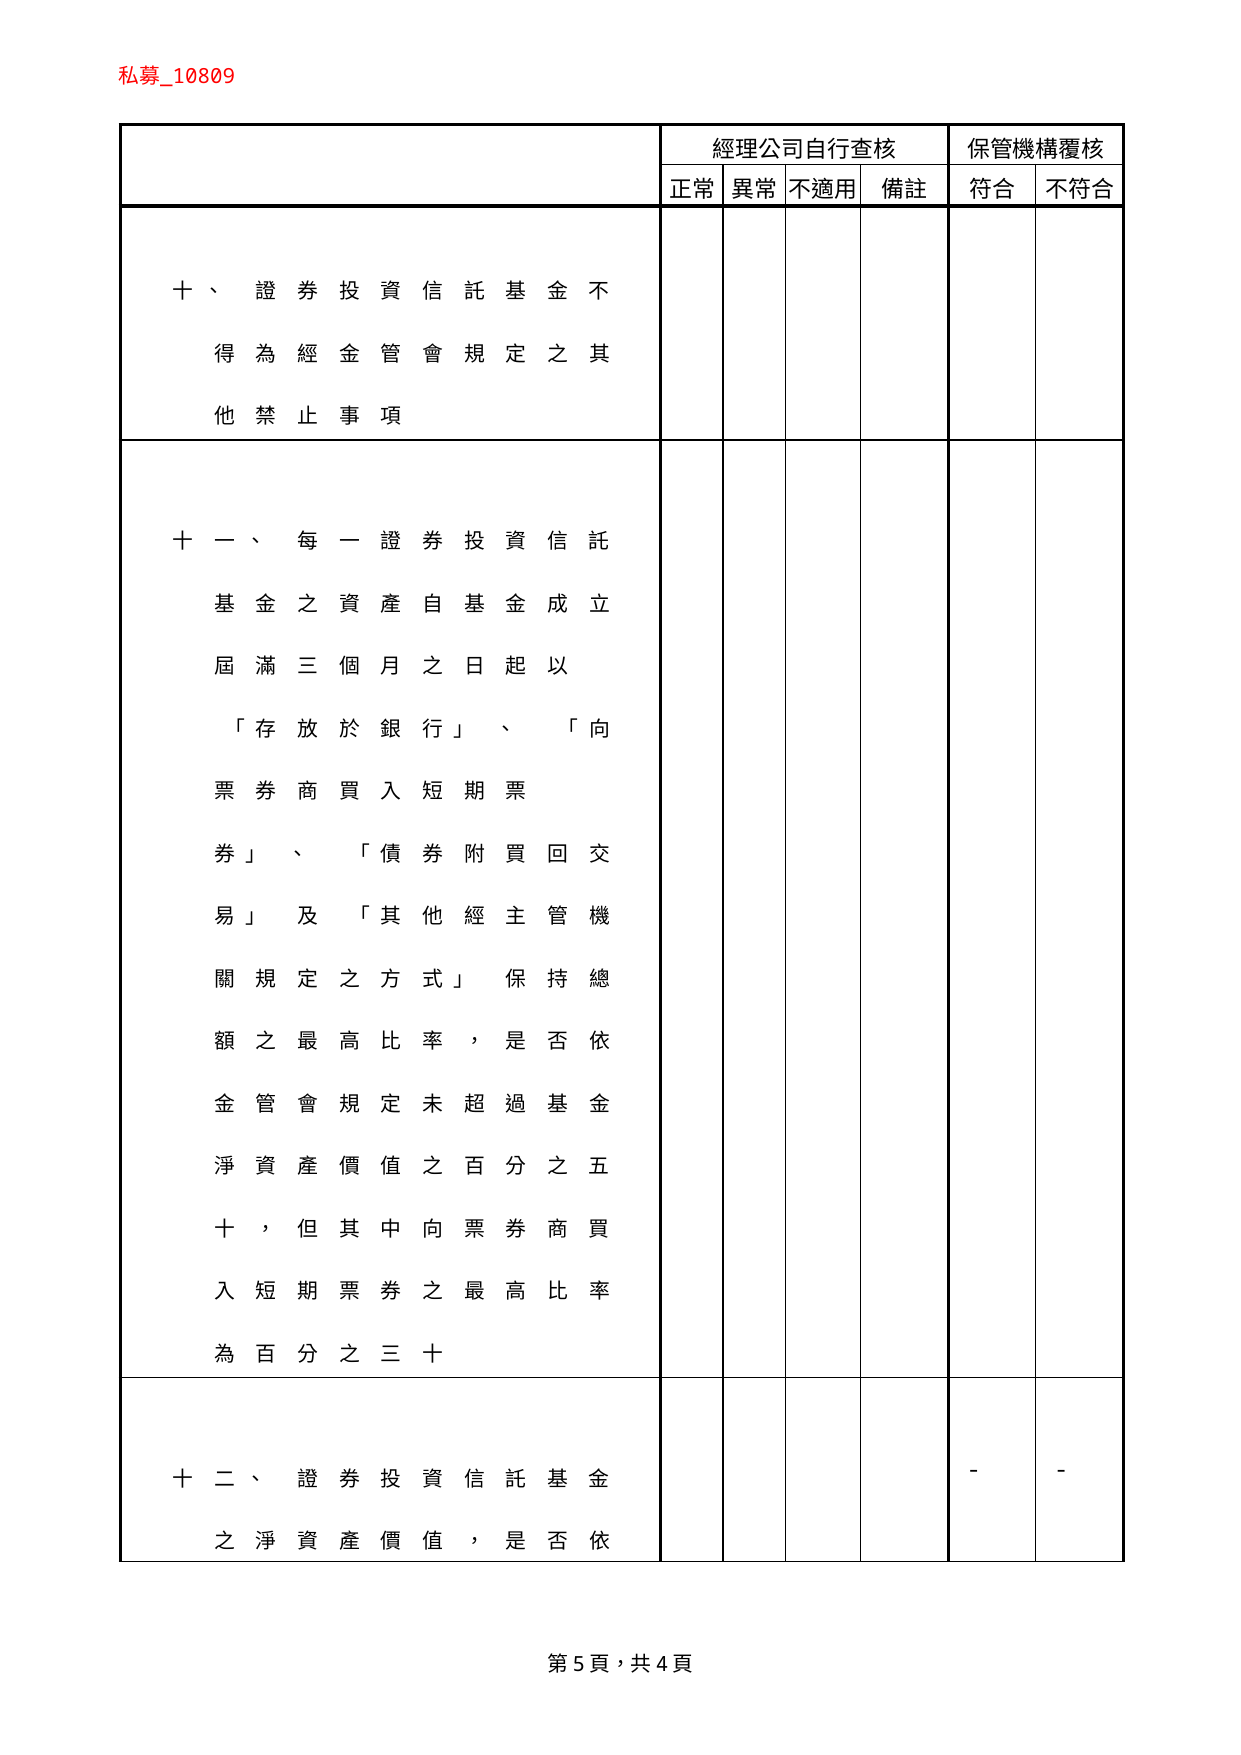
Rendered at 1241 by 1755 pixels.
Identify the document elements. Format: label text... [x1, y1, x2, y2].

table_cell [861, 441, 947, 1377]
table_cell 備註 [861, 165, 947, 204]
table_cell [662, 1378, 722, 1561]
table_cell [861, 208, 947, 439]
table_header [122, 126, 659, 204]
table_cell [950, 208, 1035, 439]
table_cell [950, 441, 1035, 1377]
table_cell 十二、證券投資信託基金之淨資產價值，是否依金管會核定之計算標準或證券投資信託契約所載之計算方法，並依有關法令規定及一般公認會計原則計算之；每受益權單位淨資產價值，是否以計算日之證券投資信託基金之淨資產價值，除以受益權單位總數計算之 [122, 1378, 659, 1561]
table_cell [786, 208, 860, 439]
table_cell 十一、每一證券投資信託基金之資產自基金成立屆滿三個月之日起以「存放於銀行」、「向票券商買入短期票券」、「債券附買回交易」及「其他經主管機關規定之方式」保持總額之最高比率，是否依金管會規定未超過基金淨資產價值之百分之五十，但其中向票券商買入短期票券之最高比率為百分之三十 [122, 441, 659, 1377]
table_cell [786, 441, 860, 1377]
table_cell [861, 1378, 947, 1561]
table_cell - [1036, 1378, 1122, 1561]
table_cell [1036, 208, 1122, 439]
table_cell [662, 441, 722, 1377]
table_header 經理公司自行查核 [662, 126, 947, 164]
table_cell [662, 208, 722, 439]
table_cell [724, 441, 785, 1377]
table_cell [724, 208, 785, 439]
table_cell 不符合 [1036, 165, 1122, 204]
table_cell 十、證券投資信託基金不得為經金管會規定之其他禁止事項 [122, 208, 659, 439]
table_cell [786, 1378, 860, 1561]
table_header 保管機構覆核 [950, 126, 1122, 164]
table_cell - [950, 1378, 1035, 1561]
table_cell 不適用 [786, 165, 860, 204]
table_cell 異常 [724, 165, 785, 204]
table_cell 符合 [950, 165, 1035, 204]
table_cell [1036, 441, 1122, 1377]
table_cell [724, 1378, 785, 1561]
table_cell 正常 [662, 165, 722, 204]
